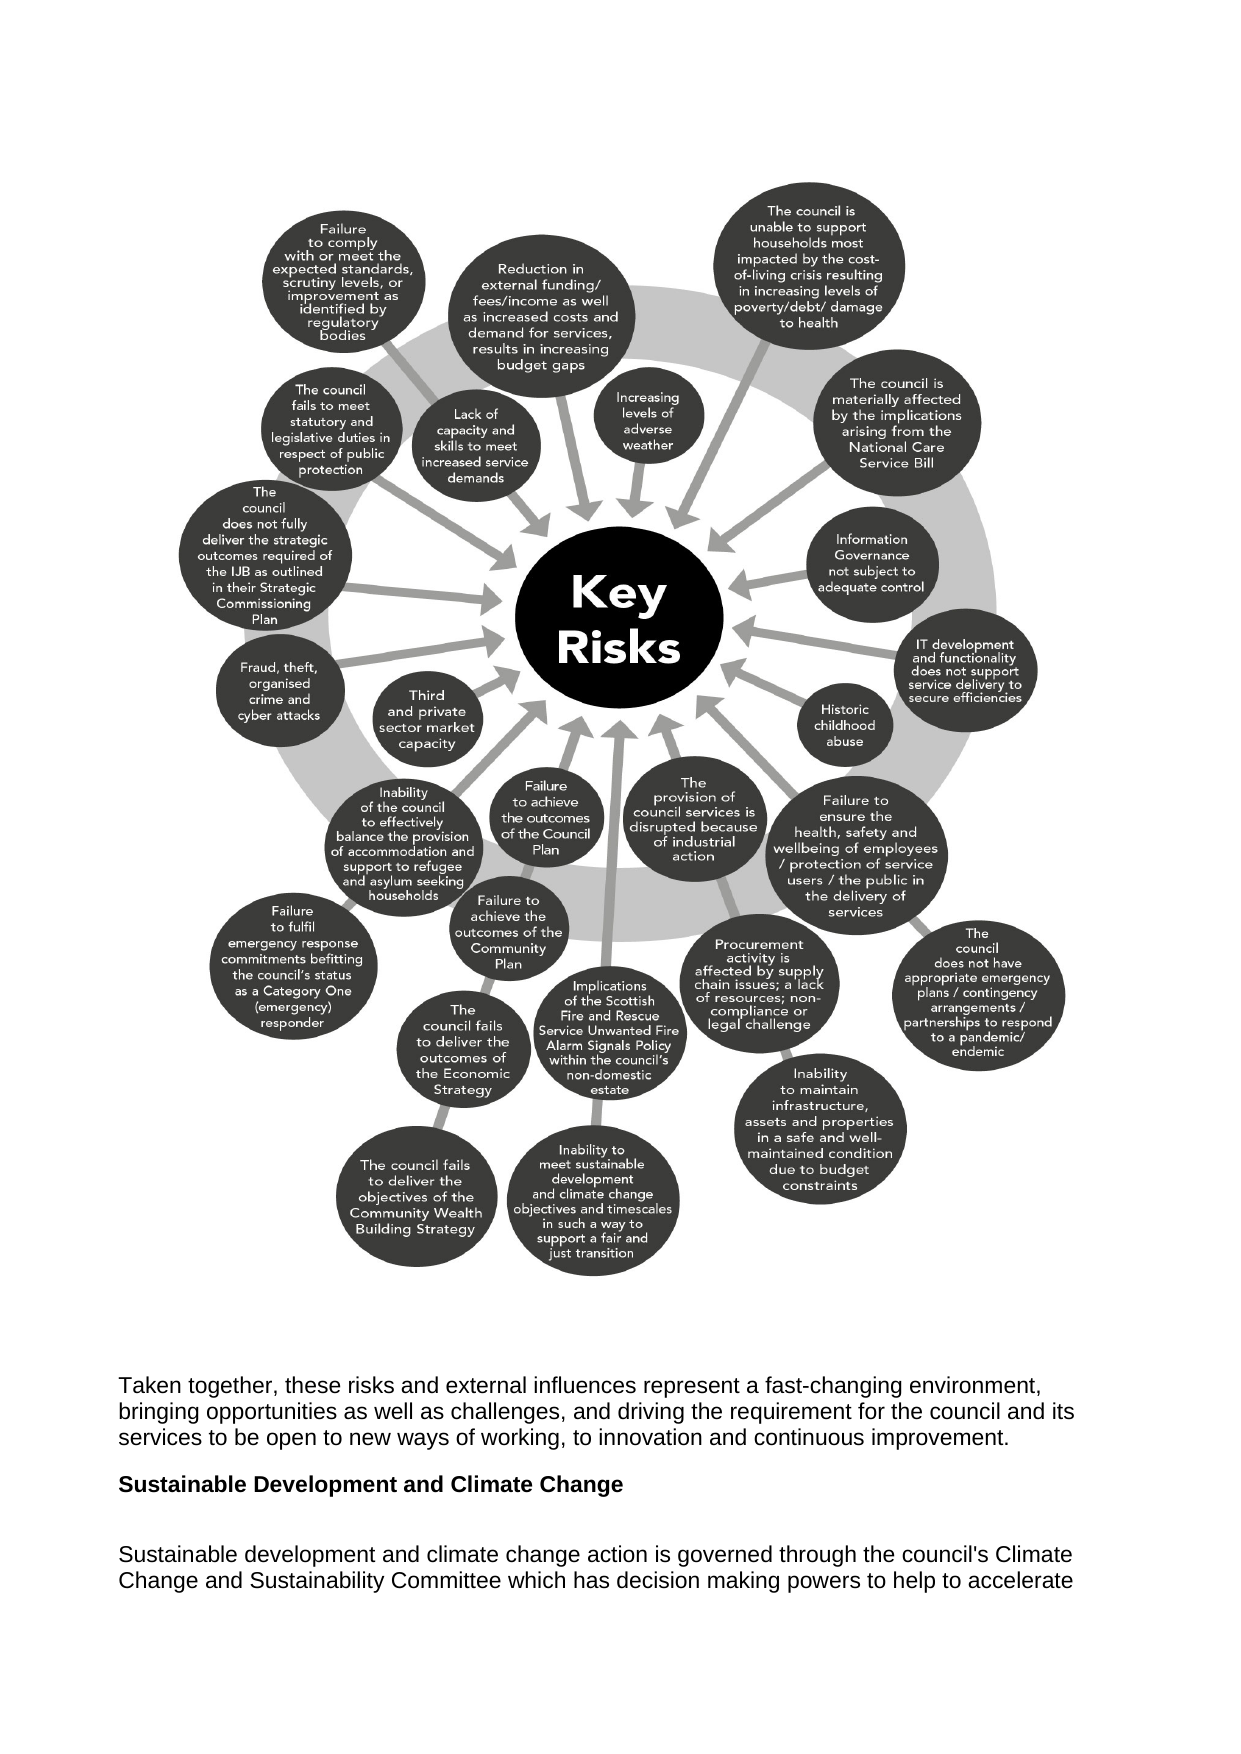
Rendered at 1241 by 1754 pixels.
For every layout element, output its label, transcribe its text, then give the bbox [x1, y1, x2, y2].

text Sustainable development and climate change action is governed through the council's Climate Change and Sustainability Committee which has decision making powers to help to accelerate [118, 1541, 1108, 1593]
text Taken together, these risks and external influences represent a fast-changing environment, bringing opportunities as well as challenges, and driving the requirement for the council and its services to be open to new ways of working, to innovation and continuous improvement. [118, 1372, 1122, 1451]
subtitle Sustainable Development and Climate Change [118, 1471, 1122, 1498]
